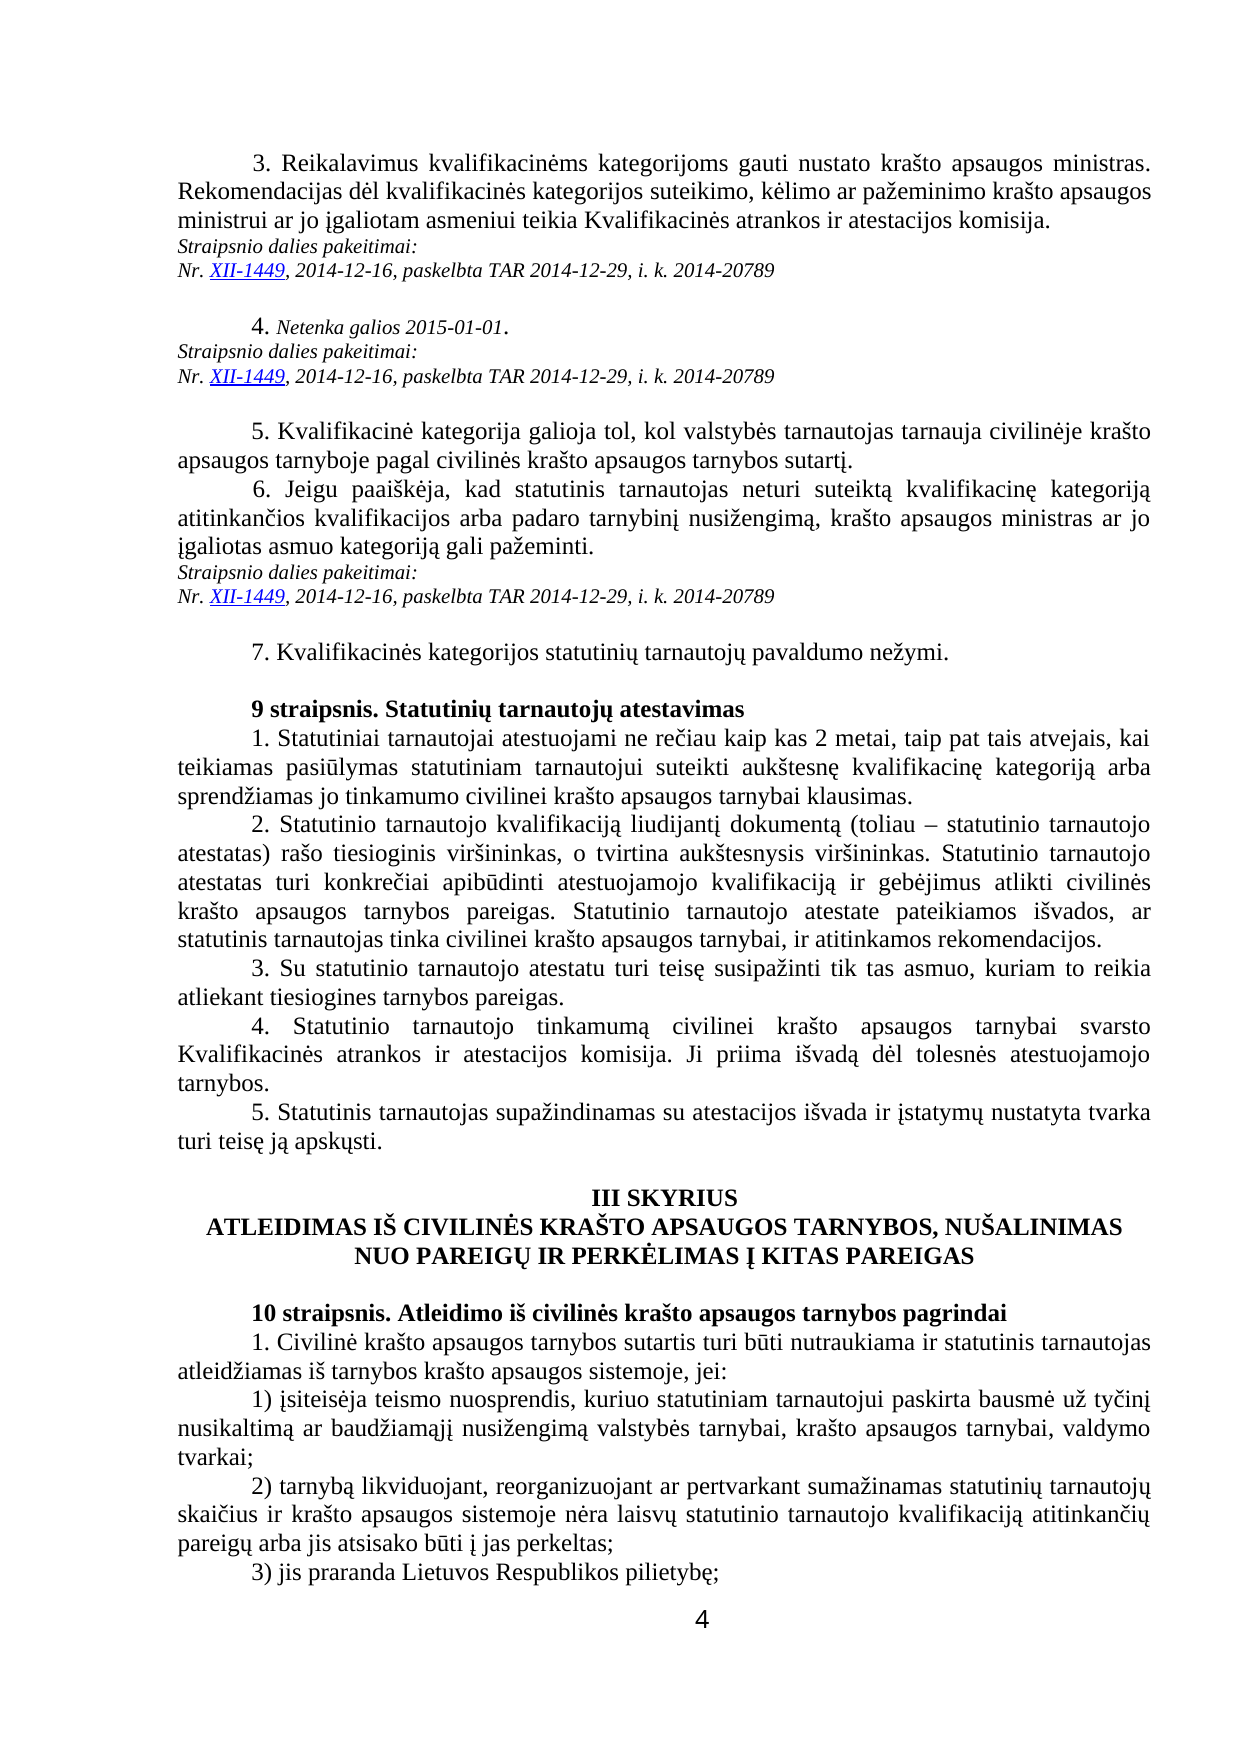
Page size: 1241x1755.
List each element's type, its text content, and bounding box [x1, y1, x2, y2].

text 2) tarnybą likviduojant, reorganizuojant ar pertvarkant sumažinamas statutinių tarnautojų skaičius ir krašto apsaugos sistemoje nėra laisvų statutinio tarnautojo kvalifikaciją atitinkančių pareigų arba jis atsisako būti į jas perkeltas; [177, 1471, 1152, 1557]
text 3) jis praranda Lietuvos Respublikos pilietybę; [177, 1557, 1152, 1586]
text 2. Statutinio tarnautojo kvalifikaciją liudijantį dokumentą (toliau – statutinio tarnautojo atestatas) rašo tiesioginis viršininkas, o tvirtina aukštesnysis viršininkas. Statutinio tarnautojo atestatas turi konkrečiai apibūdinti atestuojamojo kvalifikaciją ir gebėjimus atlikti civilinės krašto apsaugos tarnybos pareigas. Statutinio tarnautojo atestate pateikiamos išvados, ar statutinis tarnautojas tinka civilinei krašto apsaugos tarnybai, ir atitinkamos rekomendacijos. [177, 809, 1152, 953]
text Nr. XII-1449, 2014-12-16, paskelbta TAR 2014-12-29, i. k. 2014-20789 [177, 258, 1152, 282]
text 4. Netenka galios 2015-01-01. [177, 311, 1152, 339]
text 6. Jeigu paaiškėja, kad statutinis tarnautojas neturi suteiktą kvalifikacinę kategoriją atitinkančios kvalifikacijos arba padaro tarnybinį nusižengimą, krašto apsaugos ministras ar jo įgaliotas asmuo kategoriją gali pažeminti. [177, 474, 1152, 560]
text 7. Kvalifikacinės kategorijos statutinių tarnautojų pavaldumo nežymi. [177, 637, 1152, 666]
text 5. Kvalifikacinė kategorija galioja tol, kol valstybės tarnautojas tarnauja civilinėje krašto apsaugos tarnyboje pagal civilinės krašto apsaugos tarnybos sutartį. [177, 416, 1152, 474]
text 10 straipsnis. Atleidimo iš civilinės krašto apsaugos tarnybos pagrindai [177, 1298, 1152, 1327]
text 1. Civilinė krašto apsaugos tarnybos sutartis turi būti nutraukiama ir statutinis tarnautojas atleidžiamas iš tarnybos krašto apsaugos sistemoje, jei: [177, 1327, 1152, 1384]
text 1) įsiteisėja teismo nuosprendis, kuriuo statutiniam tarnautojui paskirta bausmė už tyčinį nusikaltimą ar baudžiamąjį nusižengimą valstybės tarnybai, krašto apsaugos tarnybai, valdymo tvarkai; [177, 1384, 1152, 1471]
text III SKYRIUS [177, 1183, 1152, 1212]
text 1. Statutiniai tarnautojai atestuojami ne rečiau kaip kas 2 metai, taip pat tais atvejais, kai teikiamas pasiūlymas statutiniam tarnautojui suteikti aukštesnę kvalifikacinę kategoriją arba sprendžiamas jo tinkamumo civilinei krašto apsaugos tarnybai klausimas. [177, 723, 1152, 809]
text Nr. XII-1449, 2014-12-16, paskelbta TAR 2014-12-29, i. k. 2014-20789 [177, 363, 1152, 388]
text ATLEIDIMAS IŠ CIVILINĖS KRAŠTO APSAUGOS TARNYBOS, NUŠALINIMAS NUO PAREIGŲ IR PERKĖLIMAS Į KITAS PAREIGAS [177, 1212, 1152, 1269]
text 3. Reikalavimus kvalifikacinėms kategorijoms gauti nustato krašto apsaugos ministras. Rekomendacijas dėl kvalifikacinės kategorijos suteikimo, kėlimo ar pažeminimo krašto apsaugos ministrui ar jo įgaliotam asmeniui teikia Kvalifikacinės atrankos ir atestacijos komisija. [177, 148, 1152, 234]
text Nr. XII-1449, 2014-12-16, paskelbta TAR 2014-12-29, i. k. 2014-20789 [177, 584, 1152, 608]
text Straipsnio dalies pakeitimai: [177, 234, 1152, 258]
text 4. Statutinio tarnautojo tinkamumą civilinei krašto apsaugos tarnybai svarsto Kvalifikacinės atrankos ir atestacijos komisija. Ji priima išvadą dėl tolesnės atestuojamojo tarnybos. [177, 1011, 1152, 1097]
text 9 straipsnis. Statutinių tarnautojų atestavimas [177, 694, 1152, 723]
text Straipsnio dalies pakeitimai: [177, 560, 1152, 584]
text 3. Su statutinio tarnautojo atestatu turi teisę susipažinti tik tas asmuo, kuriam to reikia atliekant tiesiogines tarnybos pareigas. [177, 953, 1152, 1011]
text 5. Statutinis tarnautojas supažindinamas su atestacijos išvada ir įstatymų nustatyta tvarka turi teisę ją apskųsti. [177, 1097, 1152, 1154]
text Straipsnio dalies pakeitimai: [177, 339, 1152, 363]
